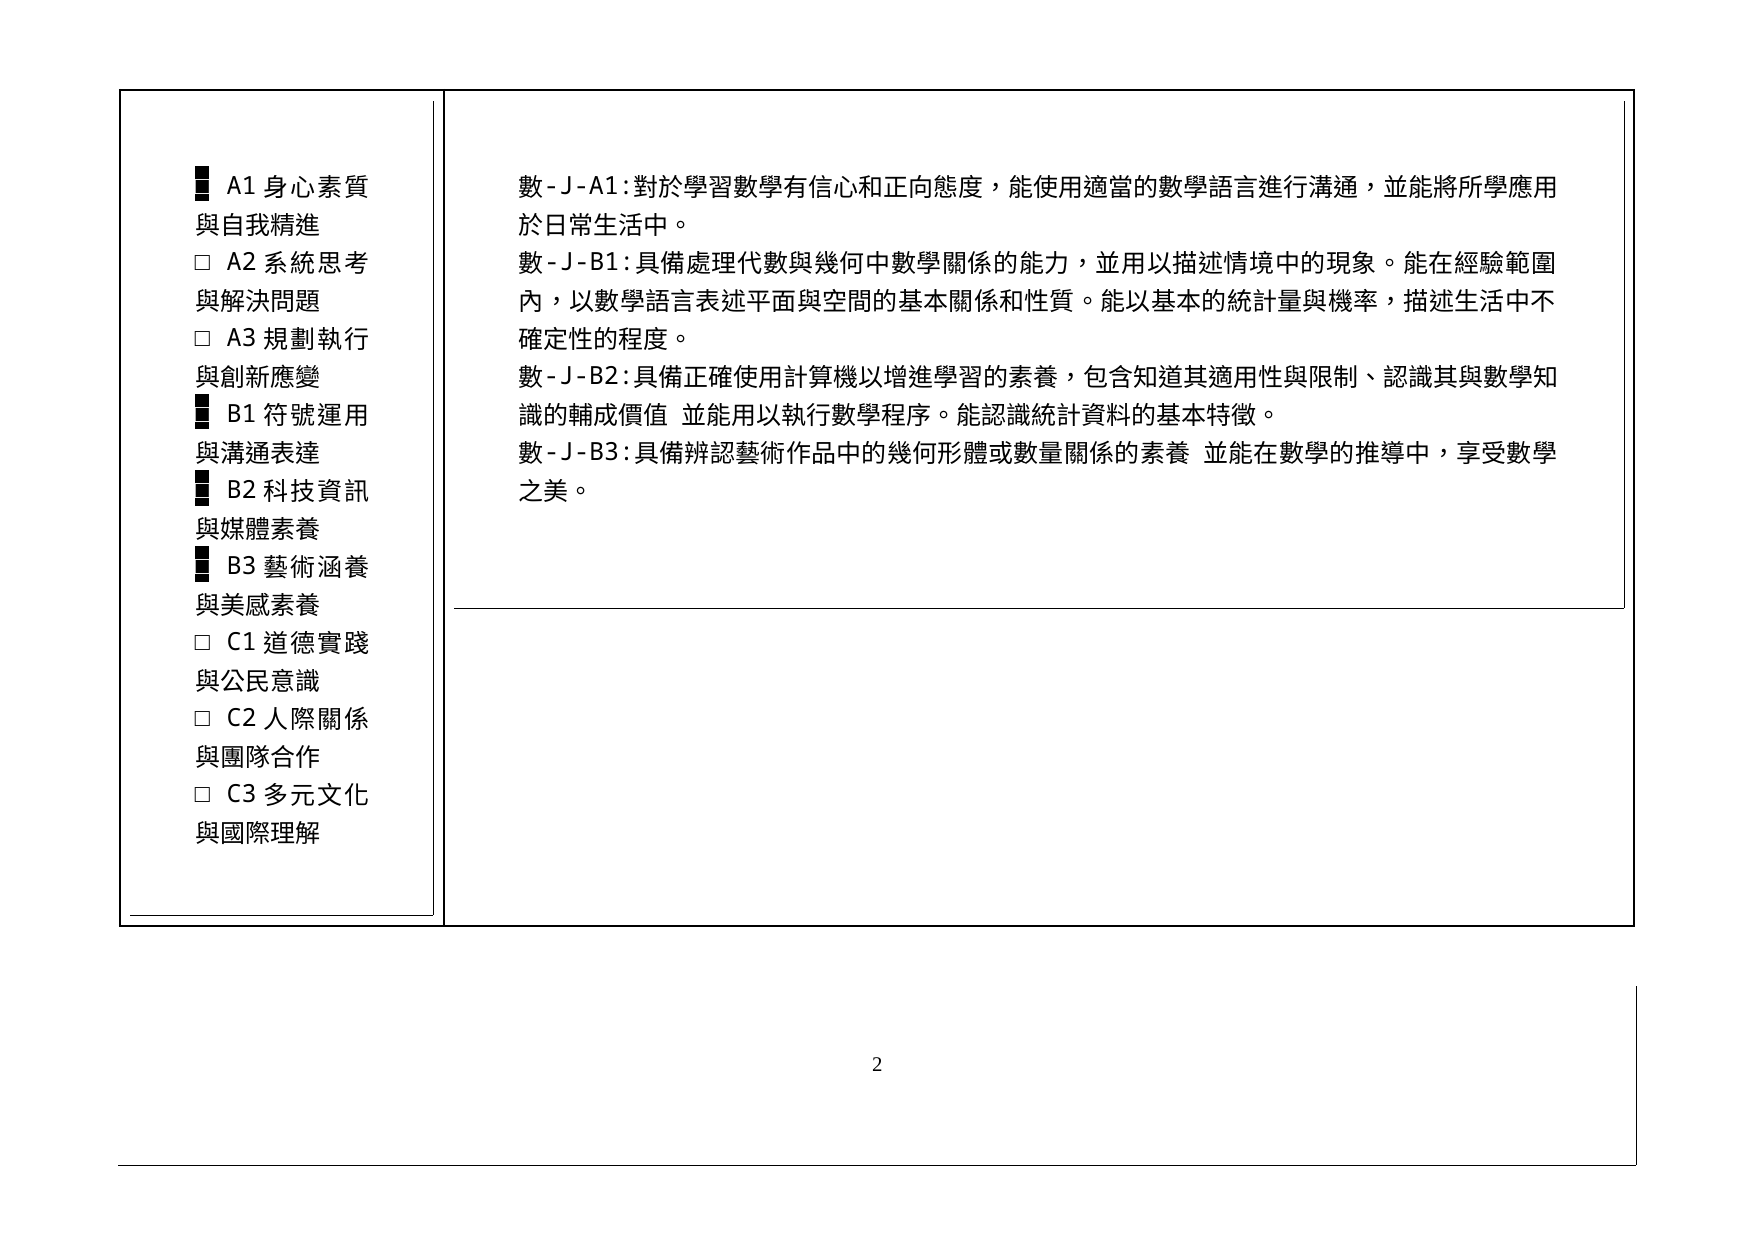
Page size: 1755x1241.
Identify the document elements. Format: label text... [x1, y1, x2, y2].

table_cell □ A1身心素質與自我精進 □ A2系統思考與解決問題 □ A3規劃執行與創新應變 □ B1符號運用與溝通表達 □ B2科技資訊與媒體素養 □ B3藝術涵養與美感素養 □ C1道德實踐與公民意識 □ C2人際關係與團隊合作 □ C3多元文化與國際理解 [121, 91, 443, 925]
table_cell 數-J-A1:對於學習數學有信心和正向態度，能使用適當的數學語言進行溝通，並能將所學應用於日常生活中。 數-J-B1:具備處理代數與幾何中數學關係的能力，並用以描述情境中的現象。能在經驗範圍內，以數學語言表述平面與空間的基本關係和性質。能以基本的統計量與機率，描述生活中不確定性的程度。 數-J-B2:具備正確使用計算機以增進學習的素養，包含知道其適用性與限制、認識其與數學知識的輔成價值 並能用以執行數學程序。能認識統計資料的基本特徵。 數-J-B3:具備辨認藝術作品中的幾何形體或數量關係的素養 並能在數學的推導中，享受數學之美。 [445, 91, 1633, 925]
